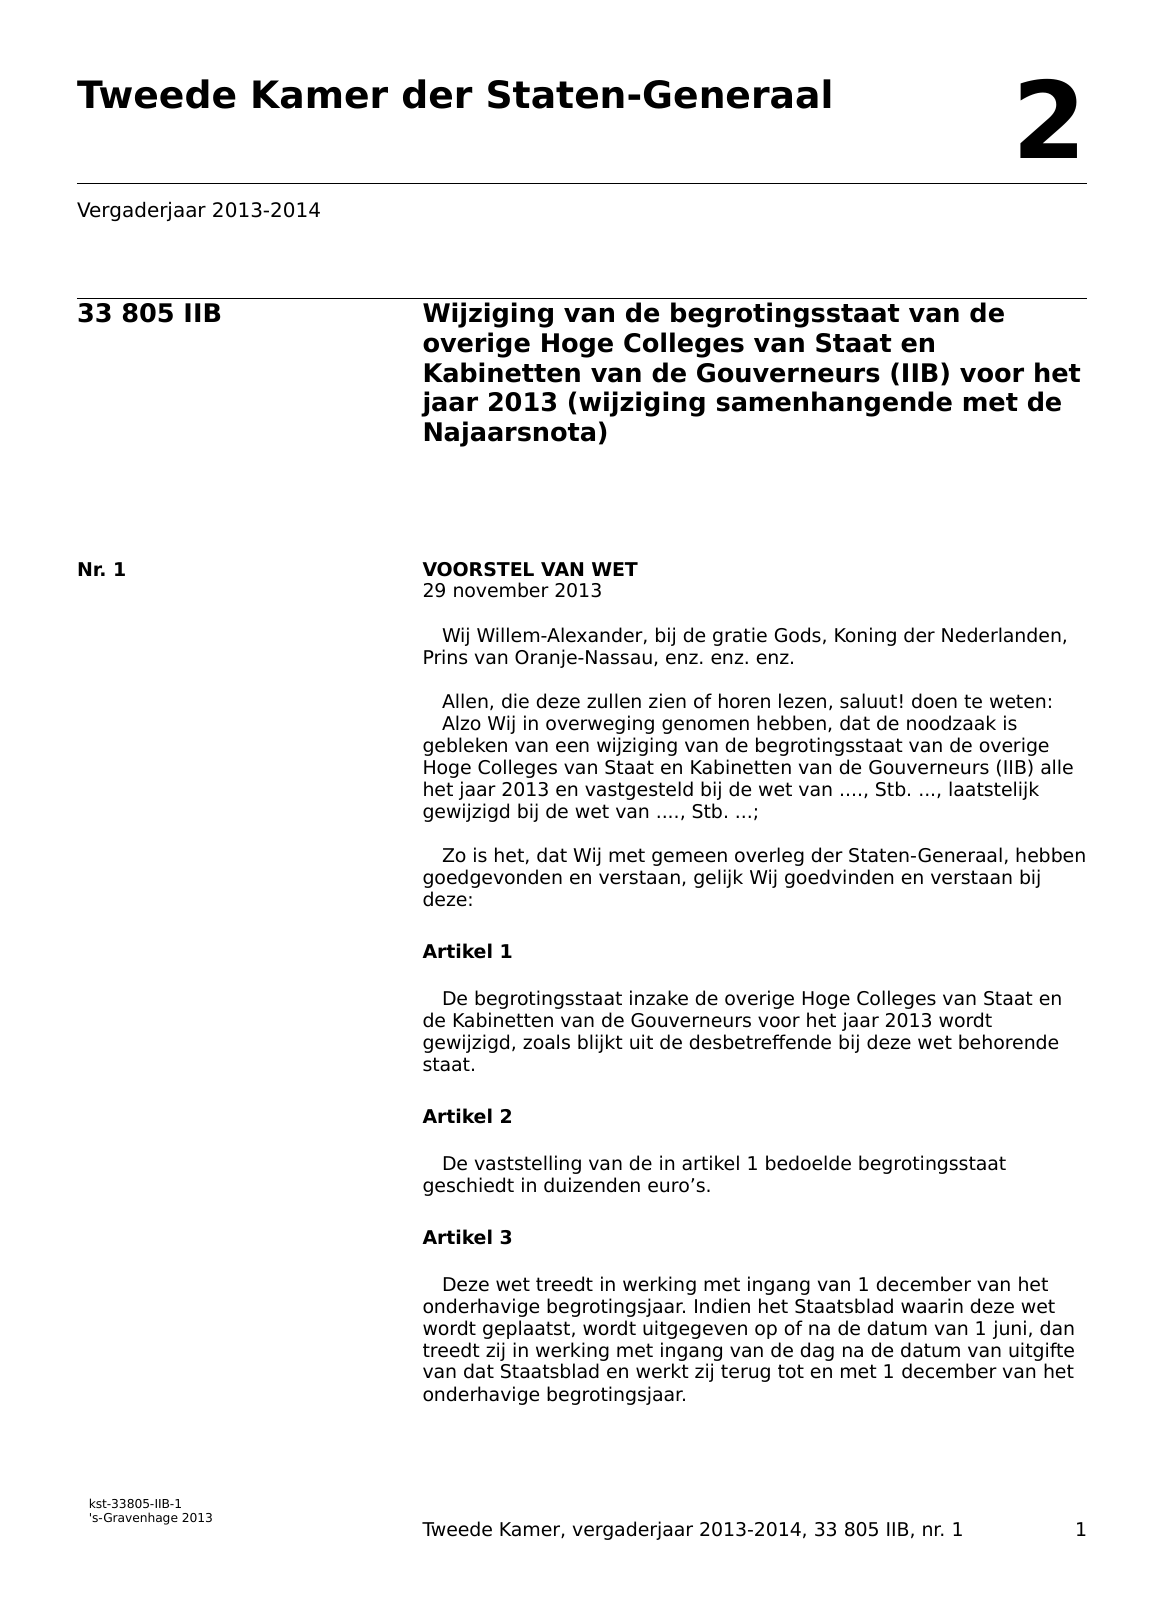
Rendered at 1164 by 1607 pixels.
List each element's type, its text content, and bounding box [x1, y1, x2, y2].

text Deze wet treedt in werking met ingang van 1 december van het onderhavige begrotingsjaar. Indien het Staatsblad waarin deze wet wordt geplaatst, wordt uitgegeven op of na de datum van 1 juni, dan treedt zij in werking met ingang van de dag na de datum van uitgifte van dat Staatsblad en werkt zij terug tot en met 1 december van het onderhavige begrotingsjaar. [422, 1273, 1087, 1405]
subtitle Artikel 3 [422, 1227, 1087, 1248]
table_header 2 [886, 59, 1087, 183]
text Wij Willem-Alexander, bij de gratie Gods, Koning der Nederlanden, Prins van Oranje-Nassau, enz. enz. enz. [422, 624, 1087, 668]
table_header Tweede Kamer der Staten-Generaal [77, 59, 886, 183]
table_cell Vergaderjaar 2013-2014 [77, 184, 1087, 298]
text De vaststelling van de in artikel 1 bedoelde begrotingsstaat geschiedt in duizenden euro’s. [422, 1153, 1087, 1197]
text Alzo Wij in overweging genomen hebben, dat de noodzaak is gebleken van een wijziging van de begrotingsstaat van de overige Hoge Colleges van Staat en Kabinetten van de Gouverneurs (IIB) alle het jaar 2013 en vastgesteld bij de wet van ...., Stb. ..., laatstelijk gewijzigd bij de wet van ...., Stb. ...; [422, 713, 1087, 823]
subtitle 33 805 IIB Wijziging van de begrotingsstaat van de overige Hoge Colleges van Staat en Kabinetten van de Gouverneurs (IIB) voor het jaar 2013 (wijziging samenhangende met de Najaarsnota) [77, 299, 1087, 447]
subtitle Artikel 1 [422, 941, 1087, 963]
text 's-Gravenhage 2013 [88, 1511, 323, 1525]
text Zo is het, dat Wij met gemeen overleg der Staten-Generaal, hebben goedgevonden en verstaan, gelijk Wij goedvinden en verstaan bij deze: [422, 845, 1087, 911]
subtitle Nr. 1 VOORSTEL VAN WET [77, 558, 1087, 580]
text De begrotingsstaat inzake de overige Hoge Colleges van Staat en de Kabinetten van de Gouverneurs voor het jaar 2013 wordt gewijzigd, zoals blijkt uit de desbetreffende bij deze wet behorende staat. [422, 988, 1087, 1076]
text kst-33805-IIB-1 [88, 1497, 323, 1511]
subtitle Artikel 2 [422, 1106, 1087, 1128]
text 29 november 2013 [422, 580, 1087, 602]
text Allen, die deze zullen zien of horen lezen, saluut! doen te weten: [422, 691, 1087, 713]
